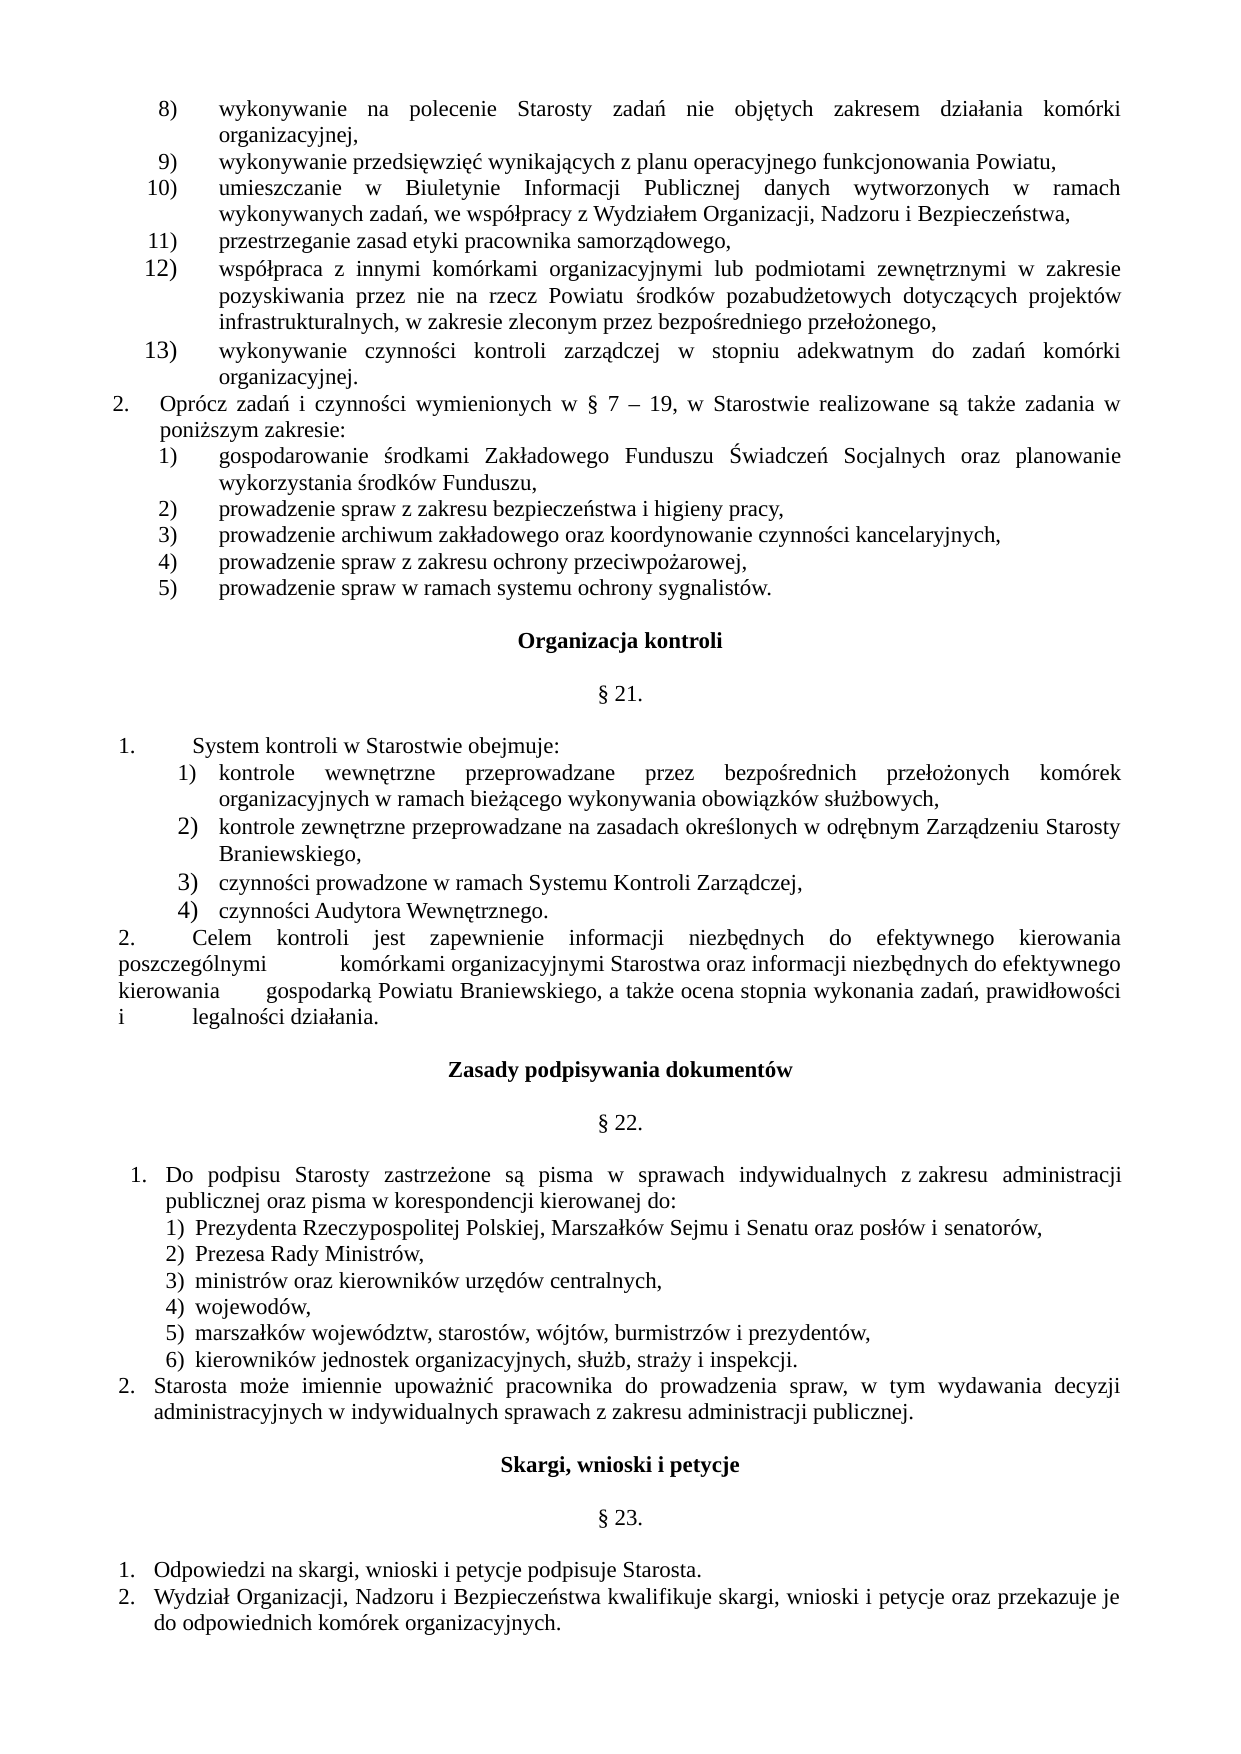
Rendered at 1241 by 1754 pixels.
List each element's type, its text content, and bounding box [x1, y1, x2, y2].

list gospodarowanie środkami Zakładowego Funduszu Świadczeń Socjalnych oraz planowanie wykorzystania środków Funduszu, [177, 442, 1122, 495]
text Zasady podpisywania dokumentów [118, 1056, 1122, 1082]
list czynności Audytora Wewnętrznego. [177, 895, 1122, 924]
text Skargi, wnioski i petycje [118, 1451, 1122, 1477]
text § 23. [118, 1504, 1122, 1530]
list System kontroli w Starostwie obejmuje: [118, 732, 1122, 759]
list Prezesa Rady Ministrów, [165, 1240, 1122, 1267]
text § 22. [118, 1108, 1122, 1135]
list prowadzenie archiwum zakładowego oraz koordynowanie czynności kancelaryjnych, [177, 522, 1122, 548]
list wykonywanie przedsięwzięć wynikających z planu operacyjnego funkcjonowania Powiatu, [177, 148, 1122, 174]
list Celem kontroli jest zapewnienie informacji niezbędnych do efektywnego kierowania poszczególnymi komórkami organizacyjnymi Starostwa oraz informacji niezbędnych do efektywnego kierowania gospodarką Powiatu Braniewskiego, a także ocena stopnia wykonania zadań, prawidłowości i legalności działania. [118, 924, 1122, 1029]
list przestrzeganie zasad etyki pracownika samorządowego, [177, 227, 1122, 253]
text Organizacja kontroli [118, 627, 1122, 653]
list Wydział Organizacji, Nadzoru i Bezpieczeństwa kwalifikuje skargi, wnioski i petycje oraz przekazuje je do odpowiednich komórek organizacyjnych. [118, 1583, 1122, 1636]
list Odpowiedzi na skargi, wnioski i petycje podpisuje Starosta. [118, 1557, 1122, 1583]
list Prezydenta Rzeczypospolitej Polskiej, Marszałków Sejmu i Senatu oraz posłów i senatorów, [165, 1214, 1122, 1240]
list Oprócz zadań i czynności wymienionych w § 7 – 19, w Starostwie realizowane są także zadania w poniższym zakresie: [112, 390, 1122, 442]
list marszałków województw, starostów, wójtów, burmistrzów i prezydentów, [165, 1319, 1122, 1346]
list umieszczanie w Biuletynie Informacji Publicznej danych wytworzonych w ramach wykonywanych zadań, we współpracy z Wydziałem Organizacji, Nadzoru i Bezpieczeństwa, [177, 174, 1122, 227]
list wojewodów, [165, 1293, 1122, 1319]
list kierowników jednostek organizacyjnych, służb, straży i inspekcji. [165, 1346, 1122, 1372]
list wykonywanie na polecenie Starosty zadań nie objętych zakresem działania komórki organizacyjnej, [177, 95, 1122, 148]
list ministrów oraz kierowników urzędów centralnych, [165, 1267, 1122, 1293]
list Starosta może imiennie upoważnić pracownika do prowadzenia spraw, w tym wydawania decyzji administracyjnych w indywidualnych sprawach z zakresu administracji publicznej. [118, 1372, 1122, 1425]
list czynności prowadzone w ramach Systemu Kontroli Zarządczej, [177, 867, 1122, 895]
text § 21. [118, 680, 1122, 706]
list kontrole zewnętrzne przeprowadzane na zasadach określonych w odrębnym Zarządzeniu Starosty Braniewskiego, [177, 811, 1122, 867]
list współpraca z innymi komórkami organizacyjnymi lub podmiotami zewnętrznymi w zakresie pozyskiwania przez nie na rzecz Powiatu środków pozabudżetowych dotyczących projektów infrastrukturalnych, w zakresie zleconym przez bezpośredniego przełożonego, [177, 253, 1122, 335]
list Do podpisu Starosty zastrzeżone są pisma w sprawach indywidualnych z zakresu administracji publicznej oraz pisma w korespondencji kierowanej do: [130, 1161, 1122, 1214]
list kontrole wewnętrzne przeprowadzane przez bezpośrednich przełożonych komórek organizacyjnych w ramach bieżącego wykonywania obowiązków służbowych, [177, 759, 1122, 811]
list wykonywanie czynności kontroli zarządczej w stopniu adekwatnym do zadań komórki organizacyjnej. [177, 335, 1122, 390]
list prowadzenie spraw z zakresu ochrony przeciwpożarowej, [177, 548, 1122, 574]
list prowadzenie spraw w ramach systemu ochrony sygnalistów. [177, 574, 1122, 601]
list prowadzenie spraw z zakresu bezpieczeństwa i higieny pracy, [177, 495, 1122, 522]
